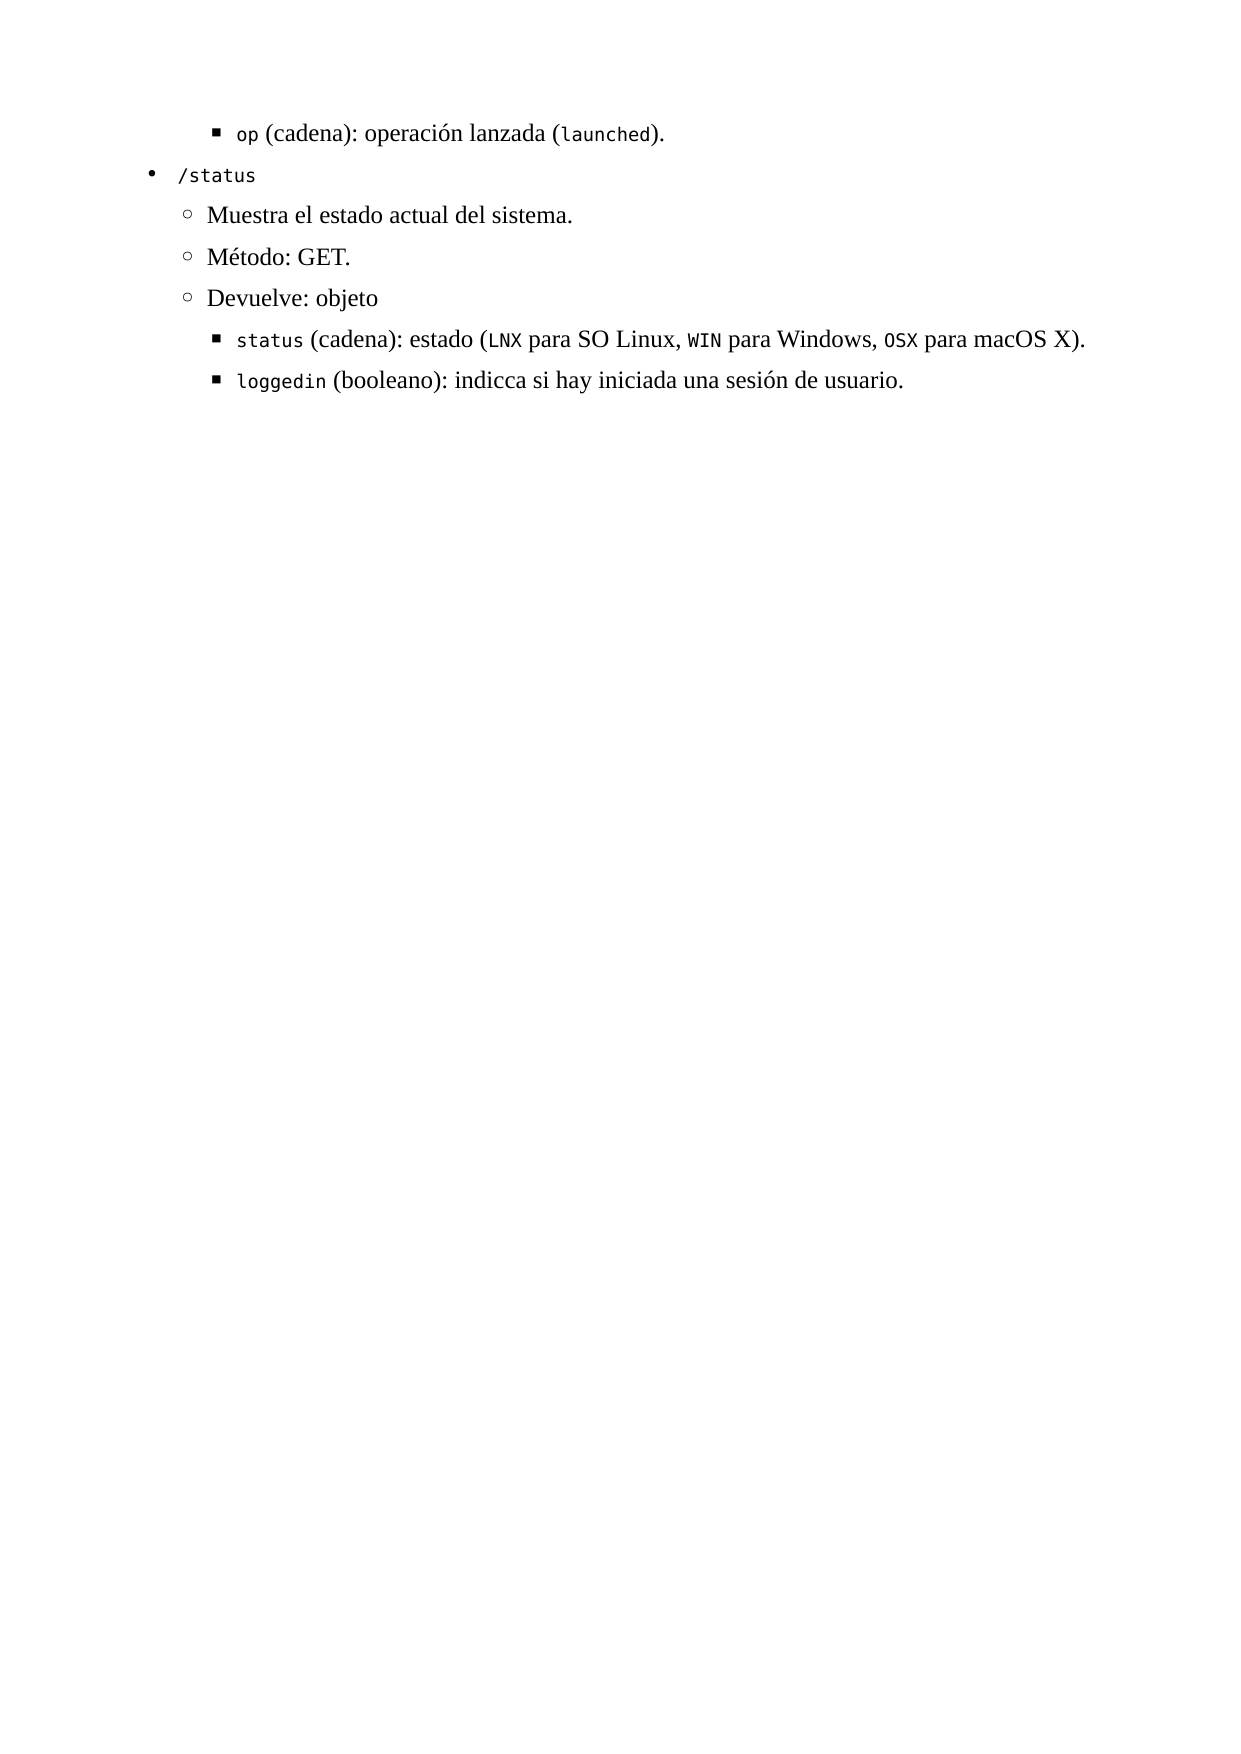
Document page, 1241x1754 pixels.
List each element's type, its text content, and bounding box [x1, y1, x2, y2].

list Muestra el estado actual del sistema. [177, 201, 1122, 229]
list Devuelve: objeto [177, 283, 1122, 312]
list /status [148, 159, 1122, 188]
list op (cadena): operación lanzada (launched). [207, 118, 1122, 147]
list loggedin (booleano): indicca si hay iniciada una sesión de usuario. [207, 366, 1122, 394]
list status (cadena): estado (LNX para SO Linux, WIN para Windows, OSX para macOS X). [207, 324, 1122, 353]
list Método: GET. [177, 242, 1122, 271]
